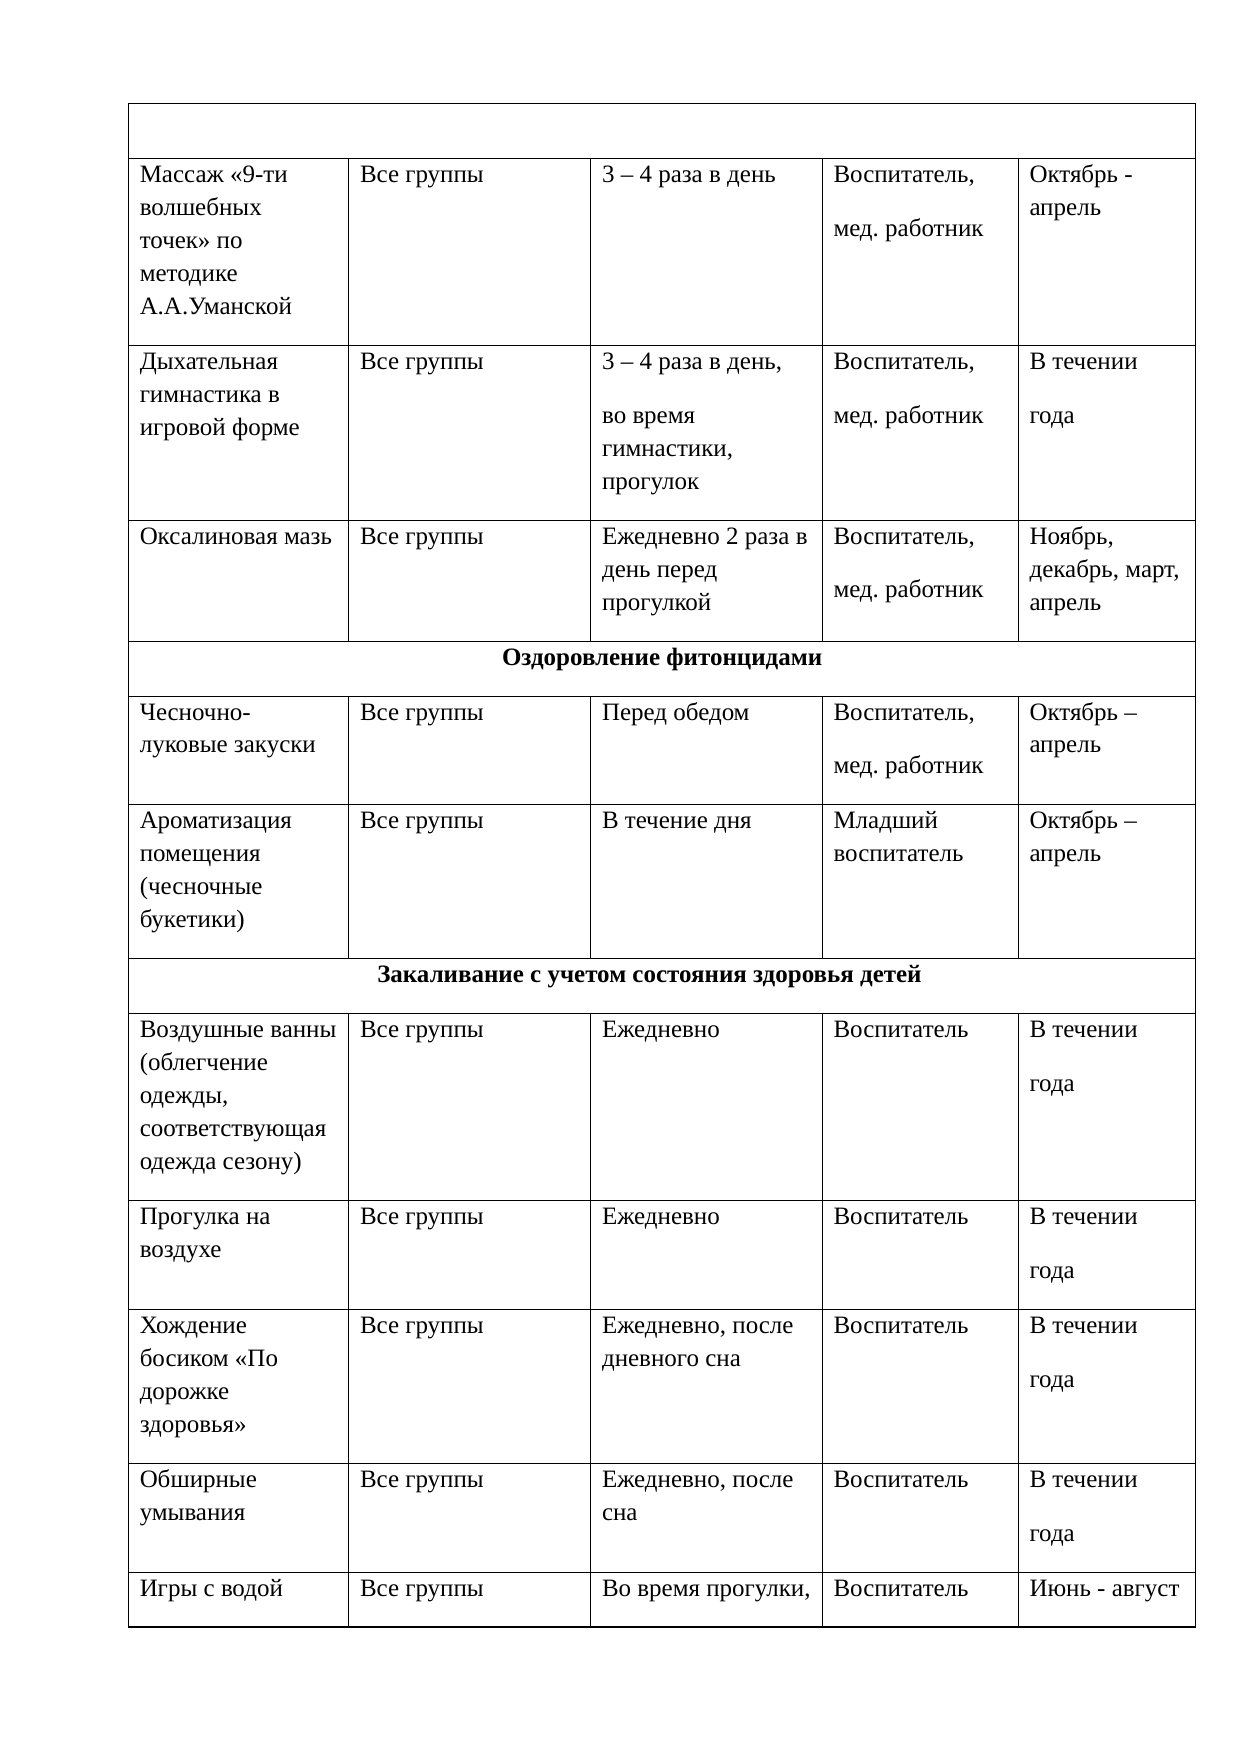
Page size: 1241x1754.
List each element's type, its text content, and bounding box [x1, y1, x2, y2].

table_cell Массаж «9-ти волшебных точек» по методике А.А.Уманской [129, 159, 348, 345]
table_cell 3 – 4 раза в день, во время гимнастики, прогулок [591, 346, 822, 520]
table_cell Хождение босиком «По дорожке здоровья» [129, 1310, 348, 1463]
table_cell Ежедневно, после сна [591, 1464, 822, 1572]
table_cell Прогулка на воздухе [129, 1201, 348, 1309]
table_cell Младший воспитатель [823, 805, 1018, 958]
table_cell Ноябрь, декабрь, март, апрель [1019, 521, 1195, 641]
table_cell Воспитатель [823, 1310, 1018, 1463]
table_cell Воспитатель [823, 1014, 1018, 1200]
table_cell Воспитатель, мед. работник [823, 346, 1018, 520]
table_cell Все группы [349, 1310, 590, 1463]
table_cell В течении года [1019, 1464, 1195, 1572]
table_cell В течении года [1019, 1310, 1195, 1463]
table_cell Все группы [349, 159, 590, 345]
table_cell 3 – 4 раза в день [591, 159, 822, 345]
table_cell Закаливание с учетом состояния здоровья детей [129, 959, 1195, 1013]
table_cell Все группы [349, 697, 590, 804]
table_cell Воспитатель [823, 1464, 1018, 1572]
table_cell Июнь - август [1019, 1573, 1195, 1626]
table_cell Воспитатель, мед. работник [823, 521, 1018, 641]
table_cell Дыхательная гимнастика в игровой форме [129, 346, 348, 520]
table_cell Воспитатель [823, 1573, 1018, 1626]
table_cell Все группы [349, 521, 590, 641]
table_cell В течении года [1019, 1014, 1195, 1200]
table_cell Во время прогулки, [591, 1573, 822, 1626]
table_cell Воздушные ванны (облегчение одежды, соответствующая одежда сезону) [129, 1014, 348, 1200]
table_cell Ежедневно [591, 1201, 822, 1309]
table_cell Ежедневно, после дневного сна [591, 1310, 822, 1463]
table_cell Чесночно-луковые закуски [129, 697, 348, 804]
table_cell Все группы [349, 805, 590, 958]
table_cell Все группы [349, 1573, 590, 1626]
table_cell Ароматизация помещения (чесночные букетики) [129, 805, 348, 958]
table_cell Все группы [349, 346, 590, 520]
table_cell Ежедневно 2 раза в день перед прогулкой [591, 521, 822, 641]
table_cell Все группы [349, 1201, 590, 1309]
table_cell Оздоровление фитонцидами [129, 642, 1195, 696]
table_cell Воспитатель, мед. работник [823, 697, 1018, 804]
table_cell Все группы [349, 1464, 590, 1572]
table_cell Октябрь - апрель [1019, 159, 1195, 345]
table_cell Воспитатель [823, 1201, 1018, 1309]
table_cell Все группы [349, 1014, 590, 1200]
table_cell Обширные умывания [129, 1464, 348, 1572]
table_cell Игры с водой [129, 1573, 348, 1626]
table_cell В течение дня [591, 805, 822, 958]
table_cell Оксалиновая мазь [129, 521, 348, 641]
table_cell В течении года [1019, 1201, 1195, 1309]
table_cell Воспитатель, мед. работник [823, 159, 1018, 345]
table_cell Ежедневно [591, 1014, 822, 1200]
table_cell [129, 104, 1195, 158]
table_cell В течении года [1019, 346, 1195, 520]
table_cell Октябрь – апрель [1019, 697, 1195, 804]
table_cell Октябрь – апрель [1019, 805, 1195, 958]
table_cell Перед обедом [591, 697, 822, 804]
